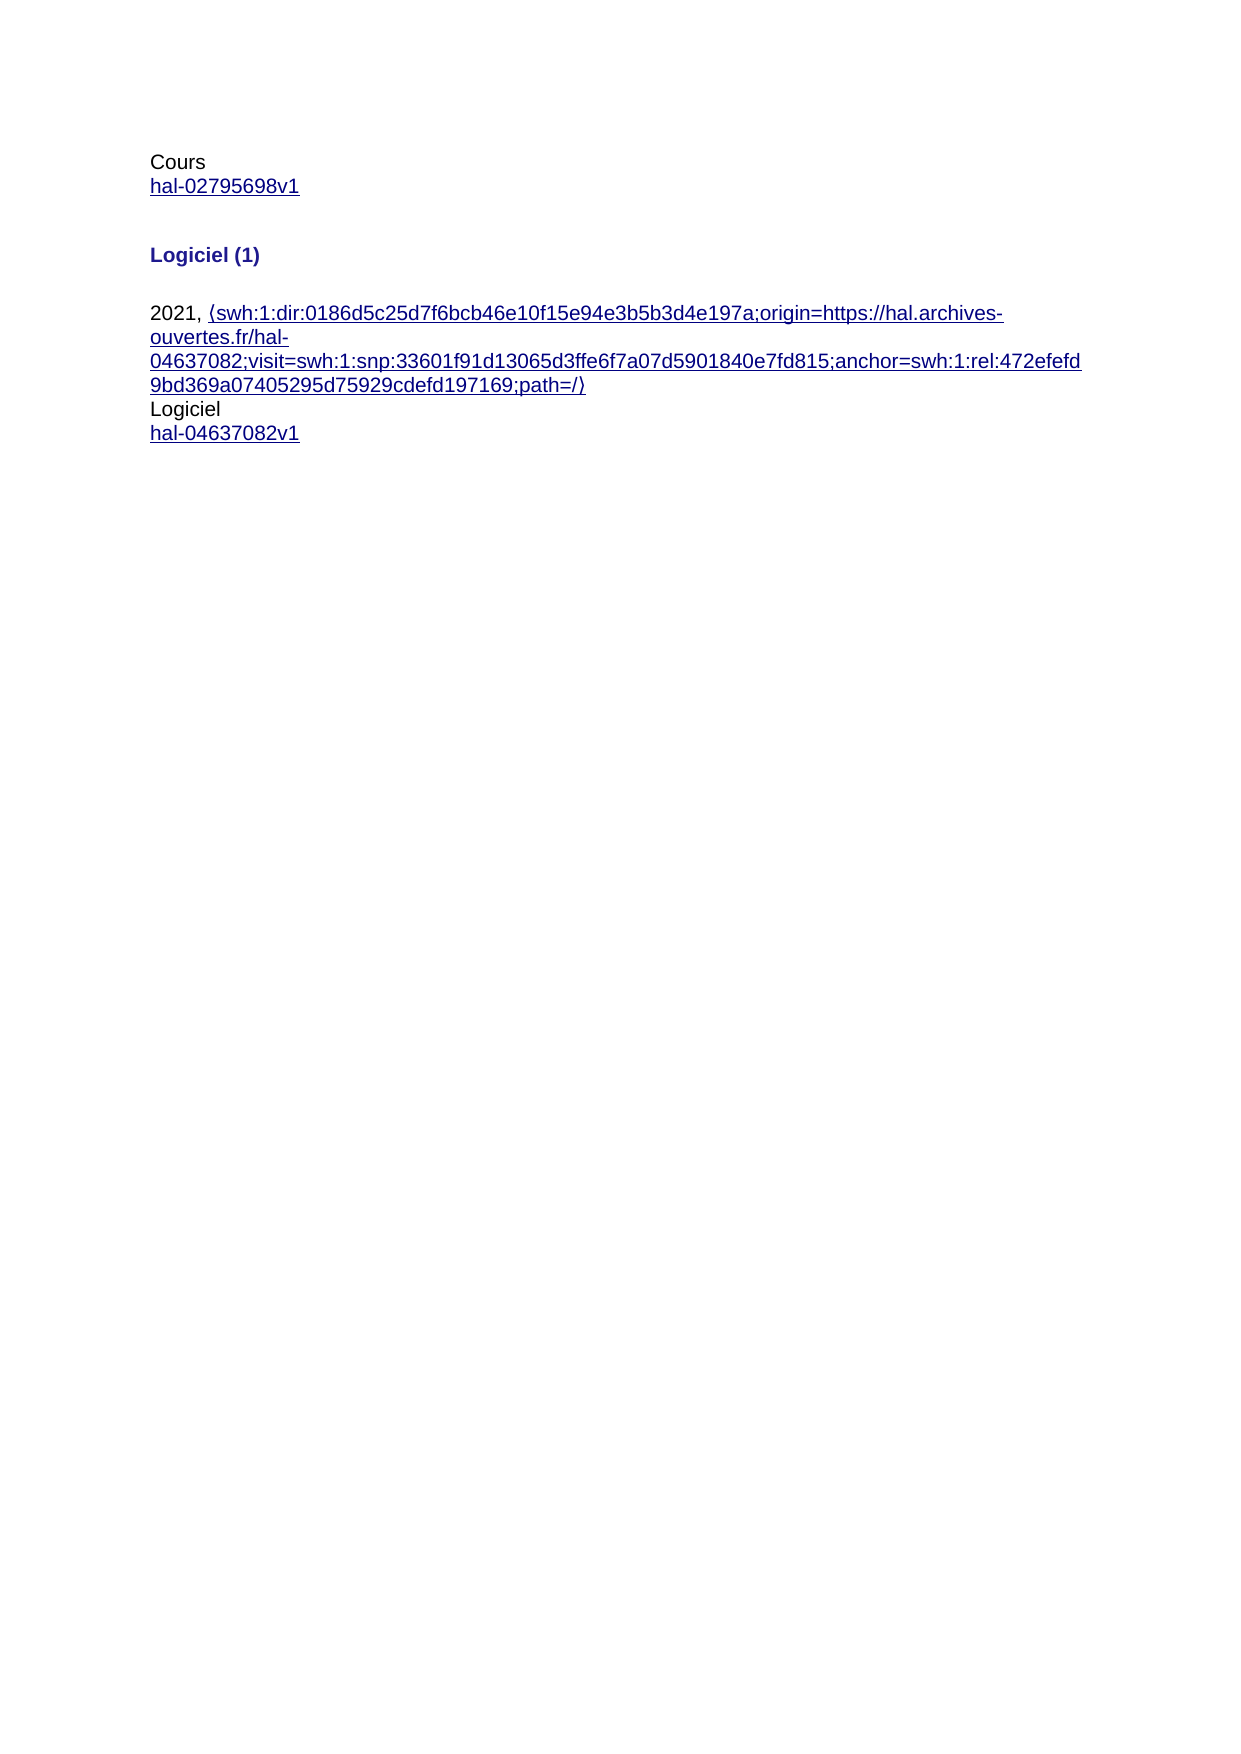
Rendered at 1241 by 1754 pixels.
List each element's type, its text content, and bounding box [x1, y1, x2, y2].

subtitle Logiciel (1) [150, 243, 1090, 267]
table_header Rnem Florence Ghestem,Suzanne Touzeau,Vincent Calcagno,Ludovic Mailleret 2021, ⟨swh:1:dir:0186d5c25d7f6bcb46e10f15e94e3b5b3d4e197a;origin=https://hal.archives-ouvertes.fr/hal-04637082;visit=swh:1:snp:33601f91d13065d3ffe6f7a07d5901840e7fd815;anchor=swh:1:rel:472efefd9bd369a07405295d75929cdefd197169;path=/⟩ Logiciel hal-04637082v1 [150, 301, 1090, 445]
table_header Cours hal-02795698v1 [150, 150, 1090, 198]
